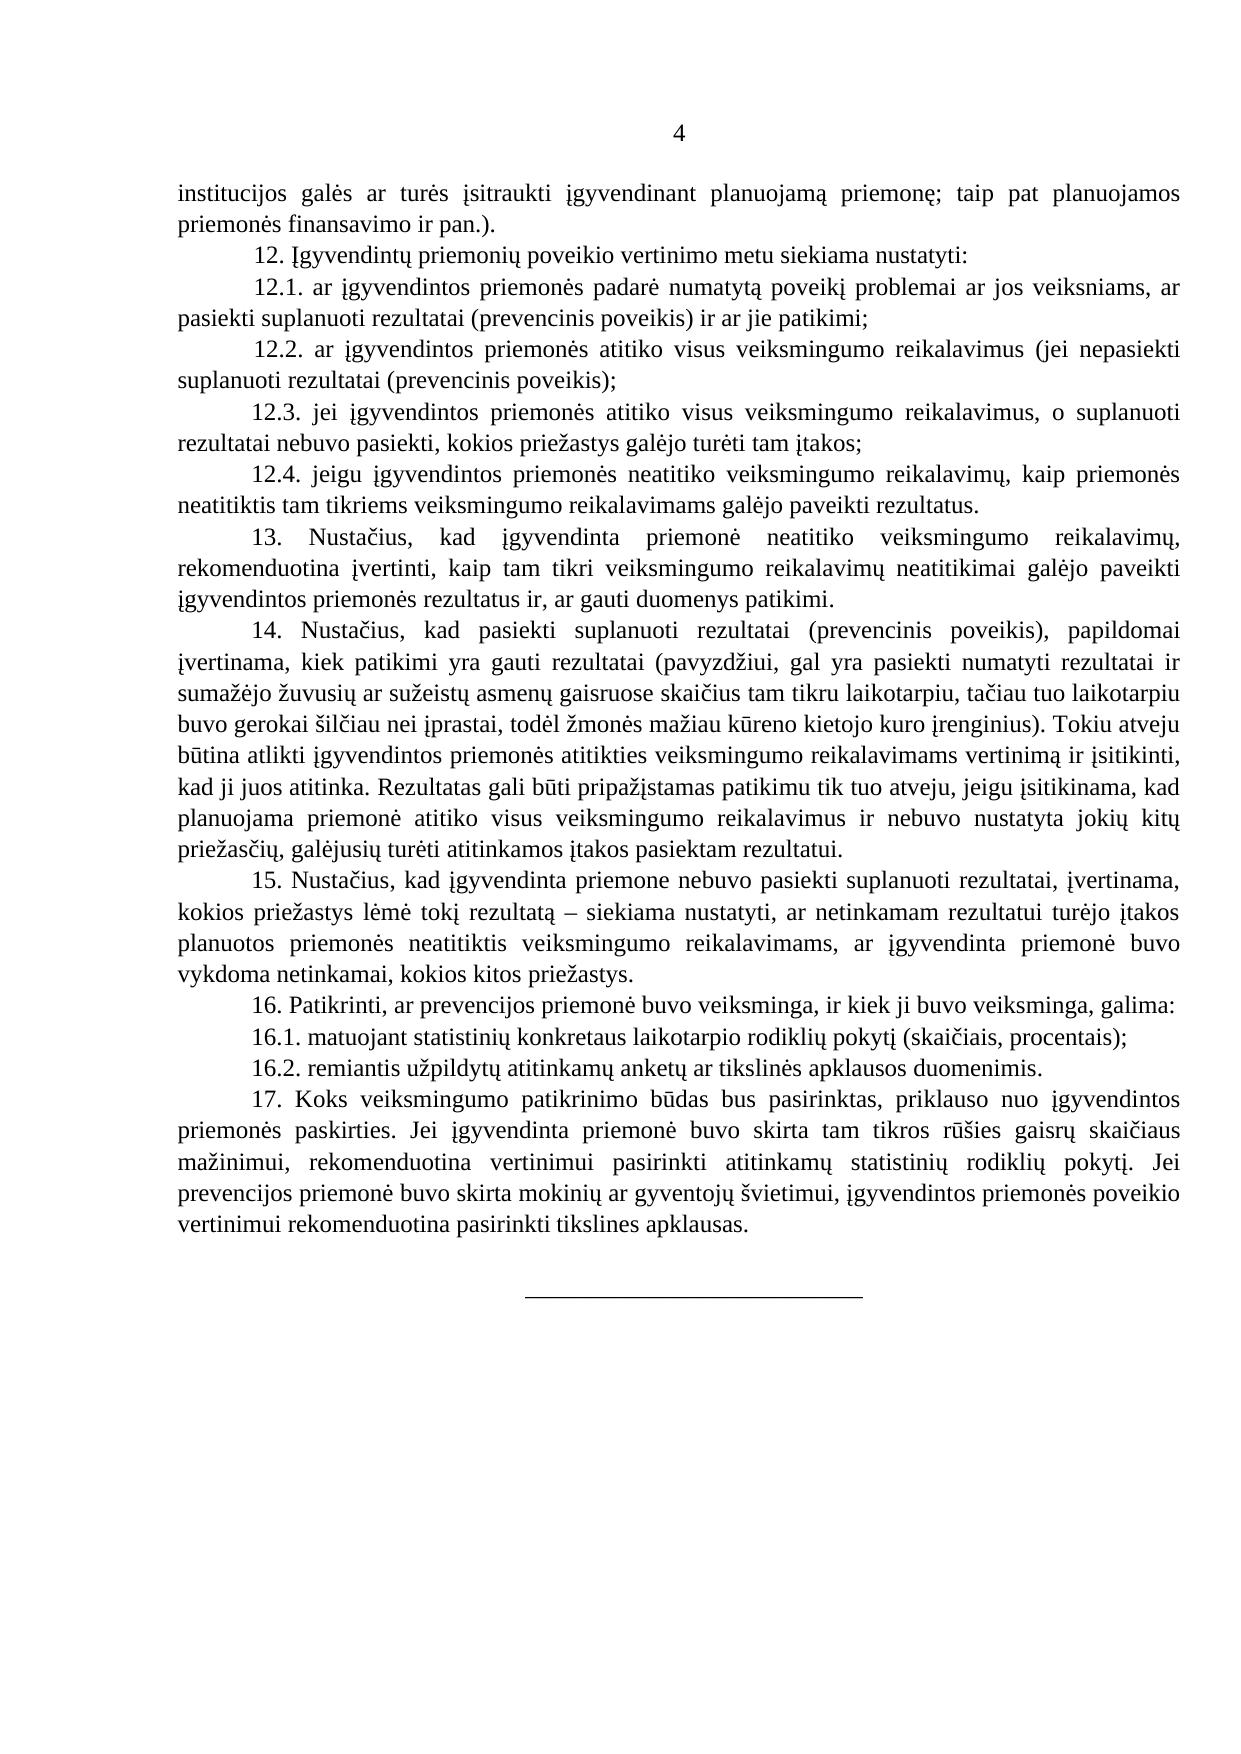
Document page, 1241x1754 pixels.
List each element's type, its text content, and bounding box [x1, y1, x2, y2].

text 13. Nustačius, kad įgyvendinta priemonė neatitiko veiksmingumo reikalavimų, rekomenduotina įvertinti, kaip tam tikri veiksmingumo reikalavimų neatitikimai galėjo paveikti įgyvendintos priemonės rezultatus ir, ar gauti duomenys patikimi. [177, 519, 1181, 613]
text institucijos galės ar turės įsitraukti įgyvendinant planuojamą priemonę; taip pat planuojamos priemonės finansavimo ir pan.). [177, 176, 1181, 238]
text ___________________________ [177, 1269, 1181, 1301]
text 16.2. remiantis užpildytų atitinkamų anketų ar tikslinės apklausos duomenimis. [177, 1051, 1181, 1082]
text 12.2. ar įgyvendintos priemonės atitiko visus veiksmingumo reikalavimus (jei nepasiekti suplanuoti rezultatai (prevencinis poveikis); [177, 332, 1181, 394]
text 14. Nustačius, kad pasiekti suplanuoti rezultatai (prevencinis poveikis), papildomai įvertinama, kiek patikimi yra gauti rezultatai (pavyzdžiui, gal yra pasiekti numatyti rezultatai ir sumažėjo žuvusių ar sužeistų asmenų gaisruose skaičius tam tikru laikotarpiu, tačiau tuo laikotarpiu buvo gerokai šilčiau nei įprastai, todėl žmonės mažiau kūreno kietojo kuro įrenginius). Tokiu atveju būtina atlikti įgyvendintos priemonės atitikties veiksmingumo reikalavimams vertinimą ir įsitikinti, kad ji juos atitinka. Rezultatas gali būti pripažįstamas patikimu tik tuo atveju, jeigu įsitikinama, kad planuojama priemonė atitiko visus veiksmingumo reikalavimus ir nebuvo nustatyta jokių kitų priežasčių, galėjusių turėti atitinkamos įtakos pasiektam rezultatui. [177, 613, 1181, 863]
text 12.3. jei įgyvendintos priemonės atitiko visus veiksmingumo reikalavimus, o suplanuoti rezultatai nebuvo pasiekti, kokios priežastys galėjo turėti tam įtakos; [177, 394, 1181, 457]
text 12.1. ar įgyvendintos priemonės padarė numatytą poveikį problemai ar jos veiksniams, ar pasiekti suplanuoti rezultatai (prevencinis poveikis) ir ar jie patikimi; [177, 269, 1181, 332]
text 15. Nustačius, kad įgyvendinta priemone nebuvo pasiekti suplanuoti rezultatai, įvertinama, kokios priežastys lėmė tokį rezultatą – siekiama nustatyti, ar netinkamam rezultatui turėjo įtakos planuotos priemonės neatitiktis veiksmingumo reikalavimams, ar įgyvendinta priemonė buvo vykdoma netinkamai, kokios kitos priežastys. [177, 863, 1181, 988]
text 16. Patikrinti, ar prevencijos priemonė buvo veiksminga, ir kiek ji buvo veiksminga, galima: [177, 988, 1181, 1019]
text 12.4. jeigu įgyvendintos priemonės neatitiko veiksmingumo reikalavimų, kaip priemonės neatitiktis tam tikriems veiksmingumo reikalavimams galėjo paveikti rezultatus. [177, 457, 1181, 519]
text 12. Įgyvendintų priemonių poveikio vertinimo metu siekiama nustatyti: [177, 238, 1181, 269]
text 17. Koks veiksmingumo patikrinimo būdas bus pasirinktas, priklauso nuo įgyvendintos priemonės paskirties. Jei įgyvendinta priemonė buvo skirta tam tikros rūšies gaisrų skaičiaus mažinimui, rekomenduotina vertinimui pasirinkti atitinkamų statistinių rodiklių pokytį. Jei prevencijos priemonė buvo skirta mokinių ar gyventojų švietimui, įgyvendintos priemonės poveikio vertinimui rekomenduotina pasirinkti tikslines apklausas. [177, 1082, 1181, 1238]
text 16.1. matuojant statistinių konkretaus laikotarpio rodiklių pokytį (skaičiais, procentais); [177, 1019, 1181, 1051]
